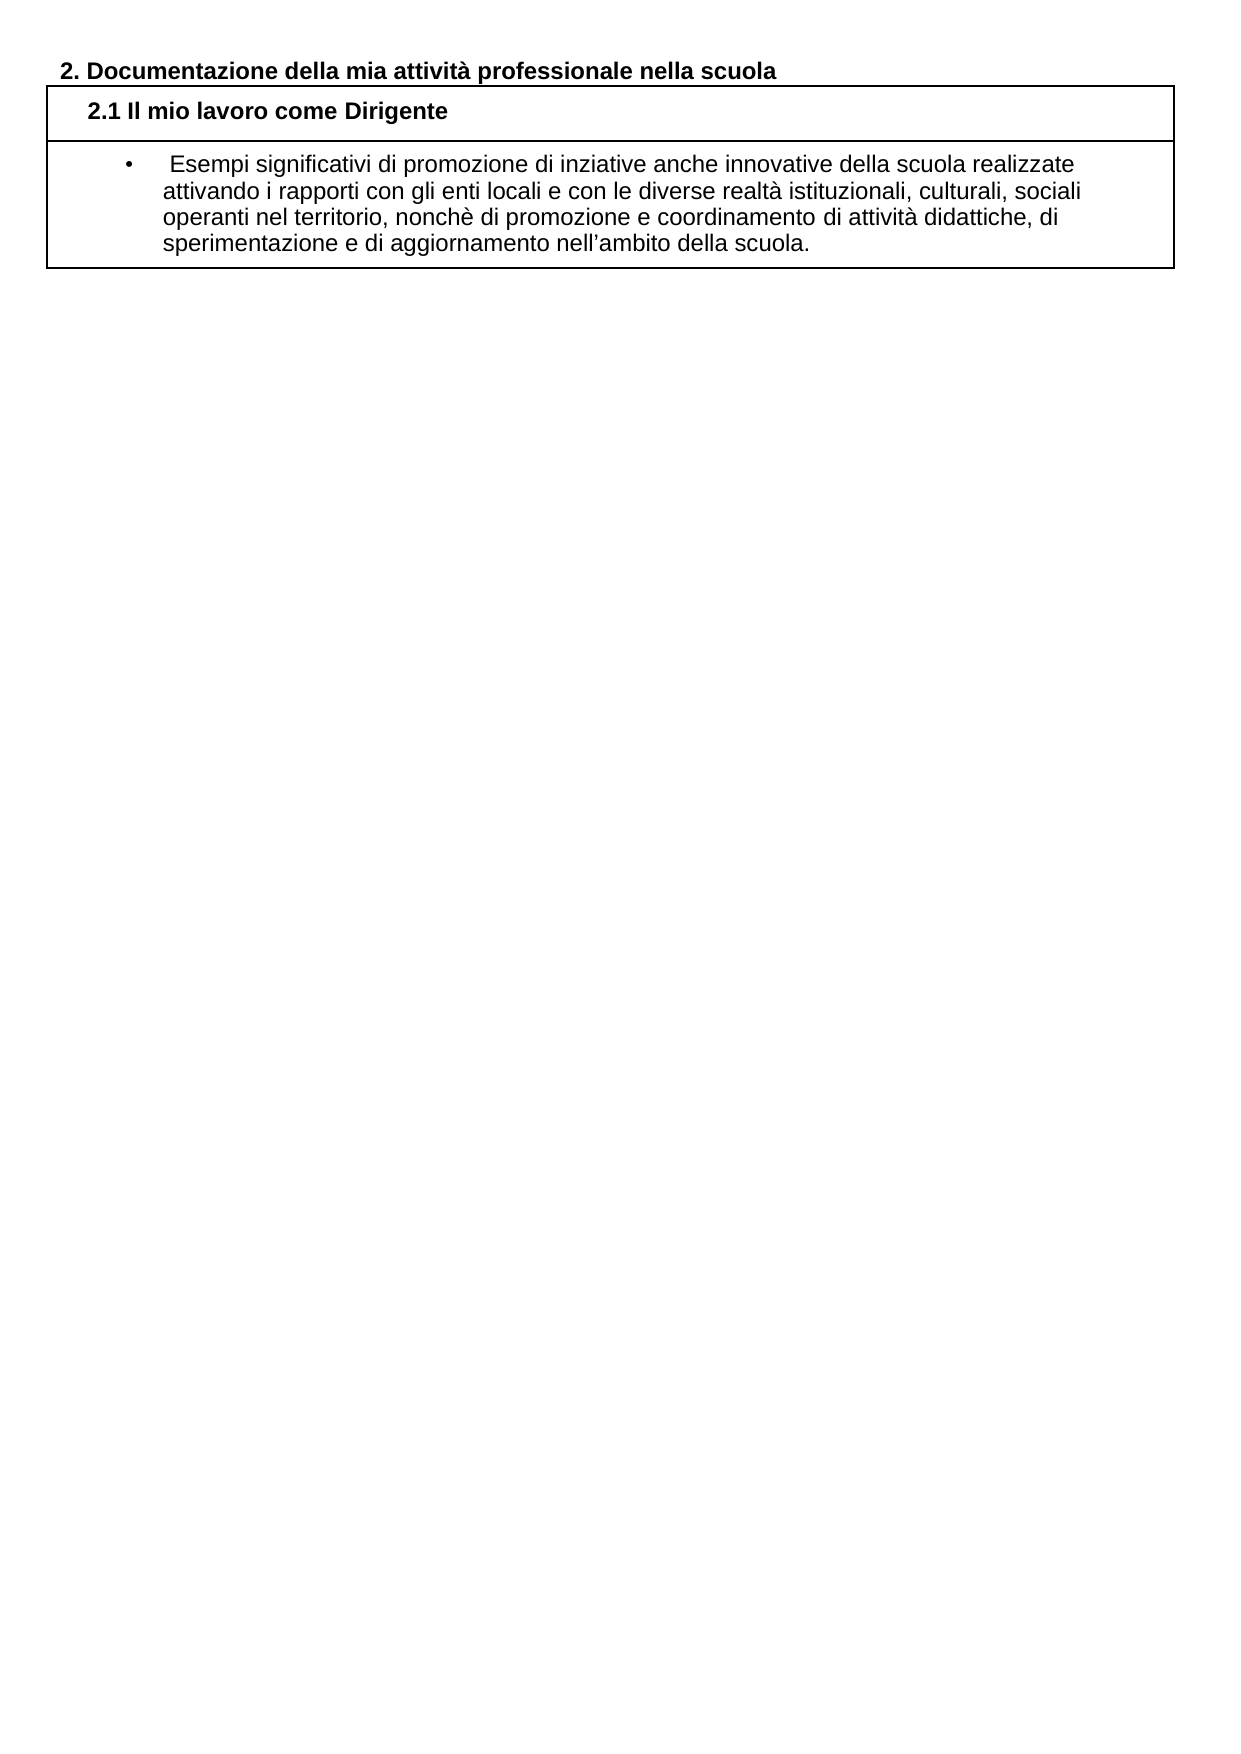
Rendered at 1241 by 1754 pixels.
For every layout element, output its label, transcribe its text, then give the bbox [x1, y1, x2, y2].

table_header 2.1 Il mio lavoro come Dirigente [48, 87, 1173, 139]
text 2. Documentazione della mia attività professionale nella scuola [60, 57, 1182, 85]
table_cell Esempi significativi di promozione di inziative anche innovative della scuola realizzate attivando i rapporti con gli enti locali e con le diverse realtà istituzionali, culturali, sociali operanti nel territorio, nonchè di promozione e coordinamento di attività didattiche, di sperimentazione e di aggiornamento nell’ambito della scuola. [48, 142, 1173, 267]
